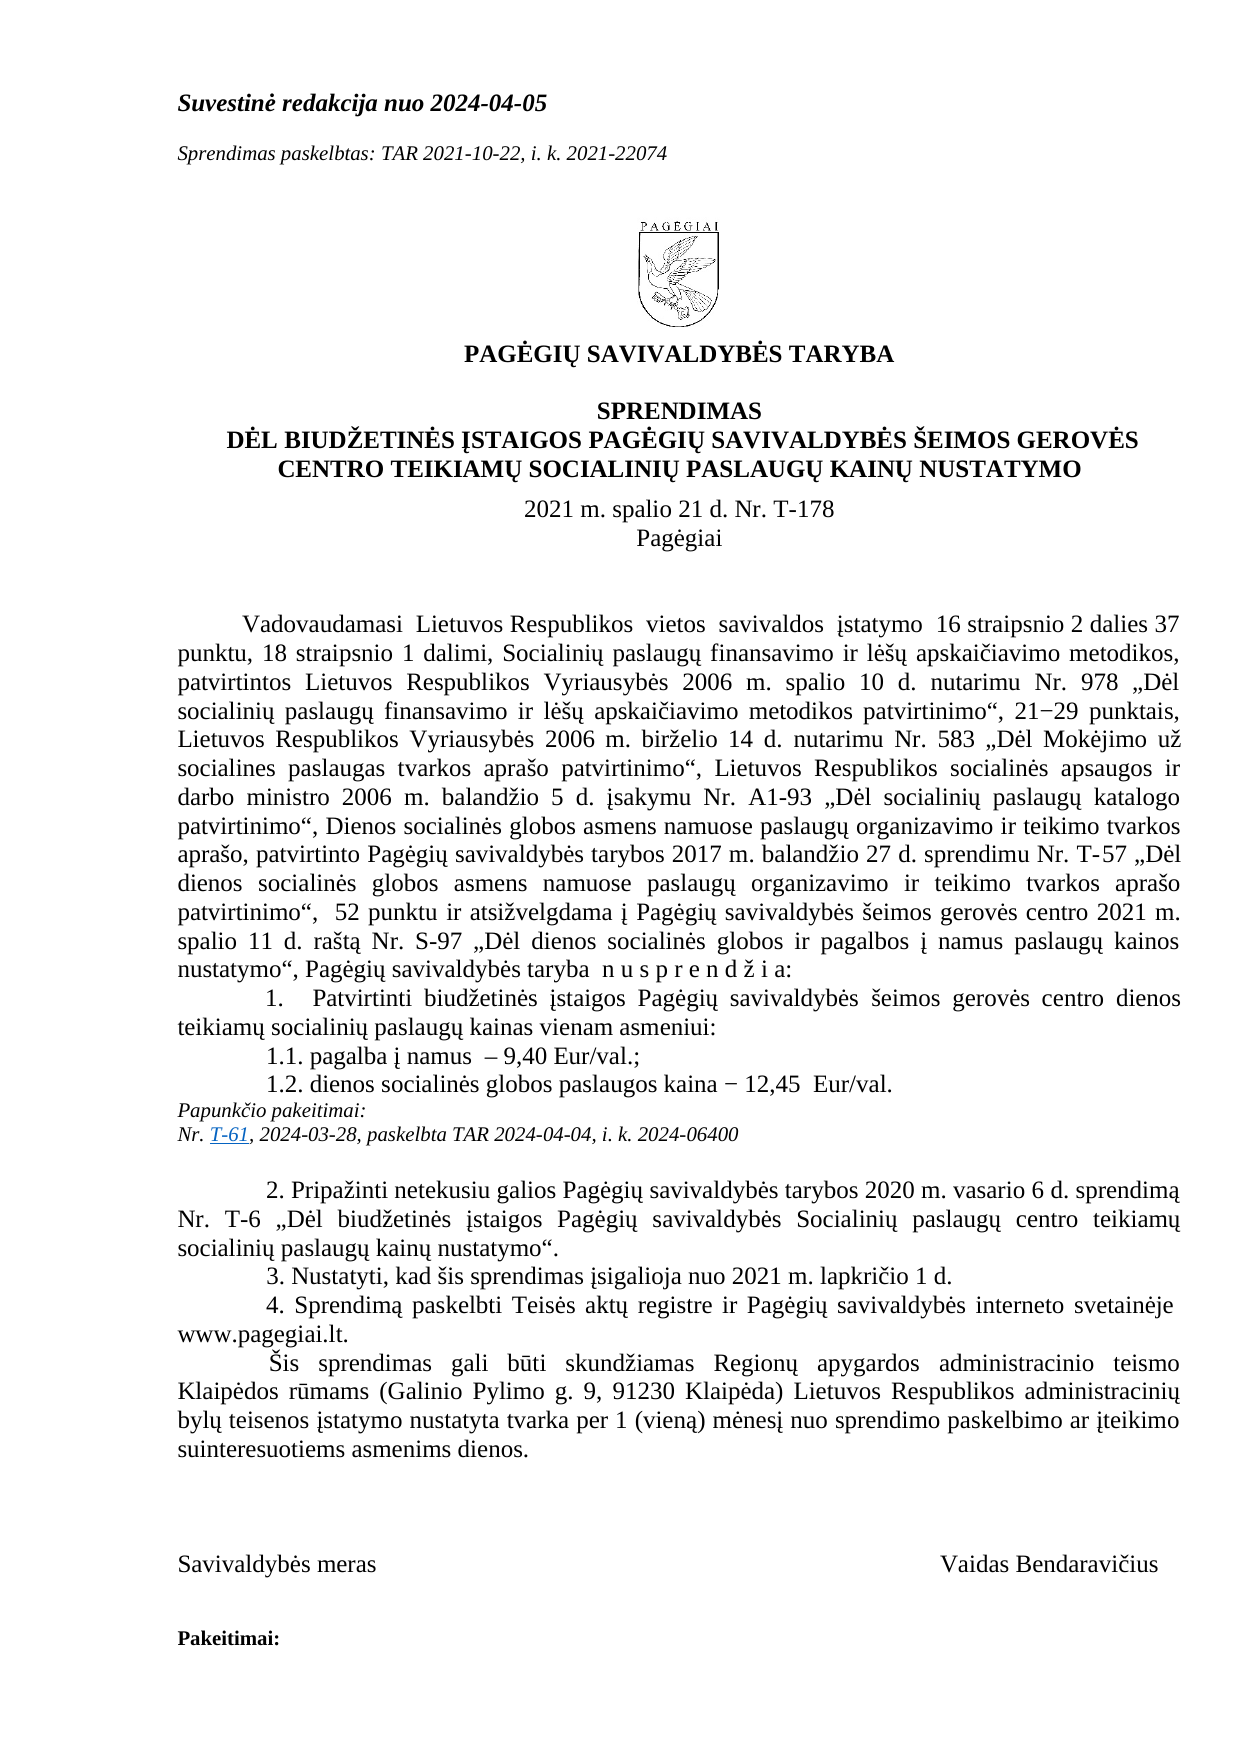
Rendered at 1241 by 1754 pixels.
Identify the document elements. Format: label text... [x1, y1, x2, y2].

text 1.1. pagalba į namus – 9,40 Eur/val.; [177, 1041, 1181, 1069]
text 1.2. dienos socialinės globos paslaugos kaina − 12,45 Eur/val. [177, 1069, 1181, 1098]
text Savivaldybės meras Vaidas Bendaravičius [177, 1549, 1181, 1578]
text DĖL BIUDŽETINĖS ĮSTAIGOS Pagėgių savivaldybės šeimos gerovės centro teikiamų socialinių paslaugų kainų nustatymo [177, 425, 1188, 483]
text Suvestinė redakcija nuo 2024-04-05 [177, 88, 1181, 117]
subtitle Pagėgių savivaldybės taryba [177, 339, 1181, 368]
text Nr. T-61, 2024-03-28, paskelbta TAR 2024-04-04, i. k. 2024-06400 [177, 1122, 1181, 1146]
text Šis sprendimas gali būti skundžiamas Regionų apygardos administracinio teismo Klaipėdos rūmams (Galinio Pylimo g. 9, 91230 Klaipėda) Lietuvos Respublikos administracinių bylų teisenos įstatymo nustatyta tvarka per 1 (vieną) mėnesį nuo sprendimo paskelbimo ar įteikimo suinteresuotiems asmenims dienos. [177, 1348, 1181, 1463]
text Papunkčio pakeitimai: [177, 1098, 1181, 1122]
text 3. Nustatyti, kad šis sprendimas įsigalioja nuo 2021 m. lapkričio 1 d. [266, 1261, 1181, 1290]
subtitle 2021 m. spalio 21 d. Nr. T-178 [177, 494, 1181, 523]
text Pakeitimai: [177, 1626, 1181, 1650]
text Vadovaudamasi Lietuvos Respublikos vietos savivaldos įstatymo 16 straipsnio 2 dalies 37 punktu, 18 straipsnio 1 dalimi, Socialinių paslaugų finansavimo ir lėšų apskaičiavimo metodikos, patvirtintos Lietuvos Respublikos Vyriausybės 2006 m. spalio 10 d. nutarimu Nr. 978 „Dėl socialinių paslaugų finansavimo ir lėšų apskaičiavimo metodikos patvirtinimo“, 21−29 punktais, Lietuvos Respublikos Vyriausybės 2006 m. birželio 14 d. nutarimu Nr. 583 „Dėl Mokėjimo už socialines paslaugas tvarkos aprašo patvirtinimo“, Lietuvos Respublikos socialinės apsaugos ir darbo ministro 2006 m. balandžio 5 d. įsakymu Nr. A1-93 „Dėl socialinių paslaugų katalogo patvirtinimo“, Dienos socialinės globos asmens namuose paslaugų organizavimo ir teikimo tvarkos aprašo, patvirtinto Pagėgių savivaldybės tarybos 2017 m. balandžio 27 d. sprendimu Nr. T-57 „Dėl dienos socialinės globos asmens namuose paslaugų organizavimo ir teikimo tvarkos aprašo patvirtinimo“, 52 punktu ir atsižvelgdama į Pagėgių savivaldybės šeimos gerovės centro 2021 m. spalio 11 d. raštą Nr. S-97 „Dėl dienos socialinės globos ir pagalbos į namus paslaugų kainos nustatymo“, Pagėgių savivaldybės taryba n u s p r e n d ž i a: [177, 609, 1181, 983]
text 2. Pripažinti netekusiu galios Pagėgių savivaldybės tarybos 2020 m. vasario 6 d. sprendimą Nr. T-6 „Dėl biudžetinės įstaigos Pagėgių savivaldybės Socialinių paslaugų centro teikiamų socialinių paslaugų kainų nustatymo“. [177, 1175, 1181, 1261]
text 1. Patvirtinti biudžetinės įstaigos Pagėgių savivaldybės šeimos gerovės centro dienos teikiamų socialinių paslaugų kainas vienam asmeniui: [177, 983, 1181, 1041]
text Pagėgiai [177, 523, 1181, 552]
text 4. Sprendimą paskelbti Teisės aktų registre ir Pagėgių savivaldybės interneto svetainėje www.pagegiai.lt. [177, 1290, 1181, 1348]
text sprendimas [177, 396, 1181, 425]
text Sprendimas paskelbtas: TAR 2021-10-22, i. k. 2021-22074 [177, 141, 1181, 165]
